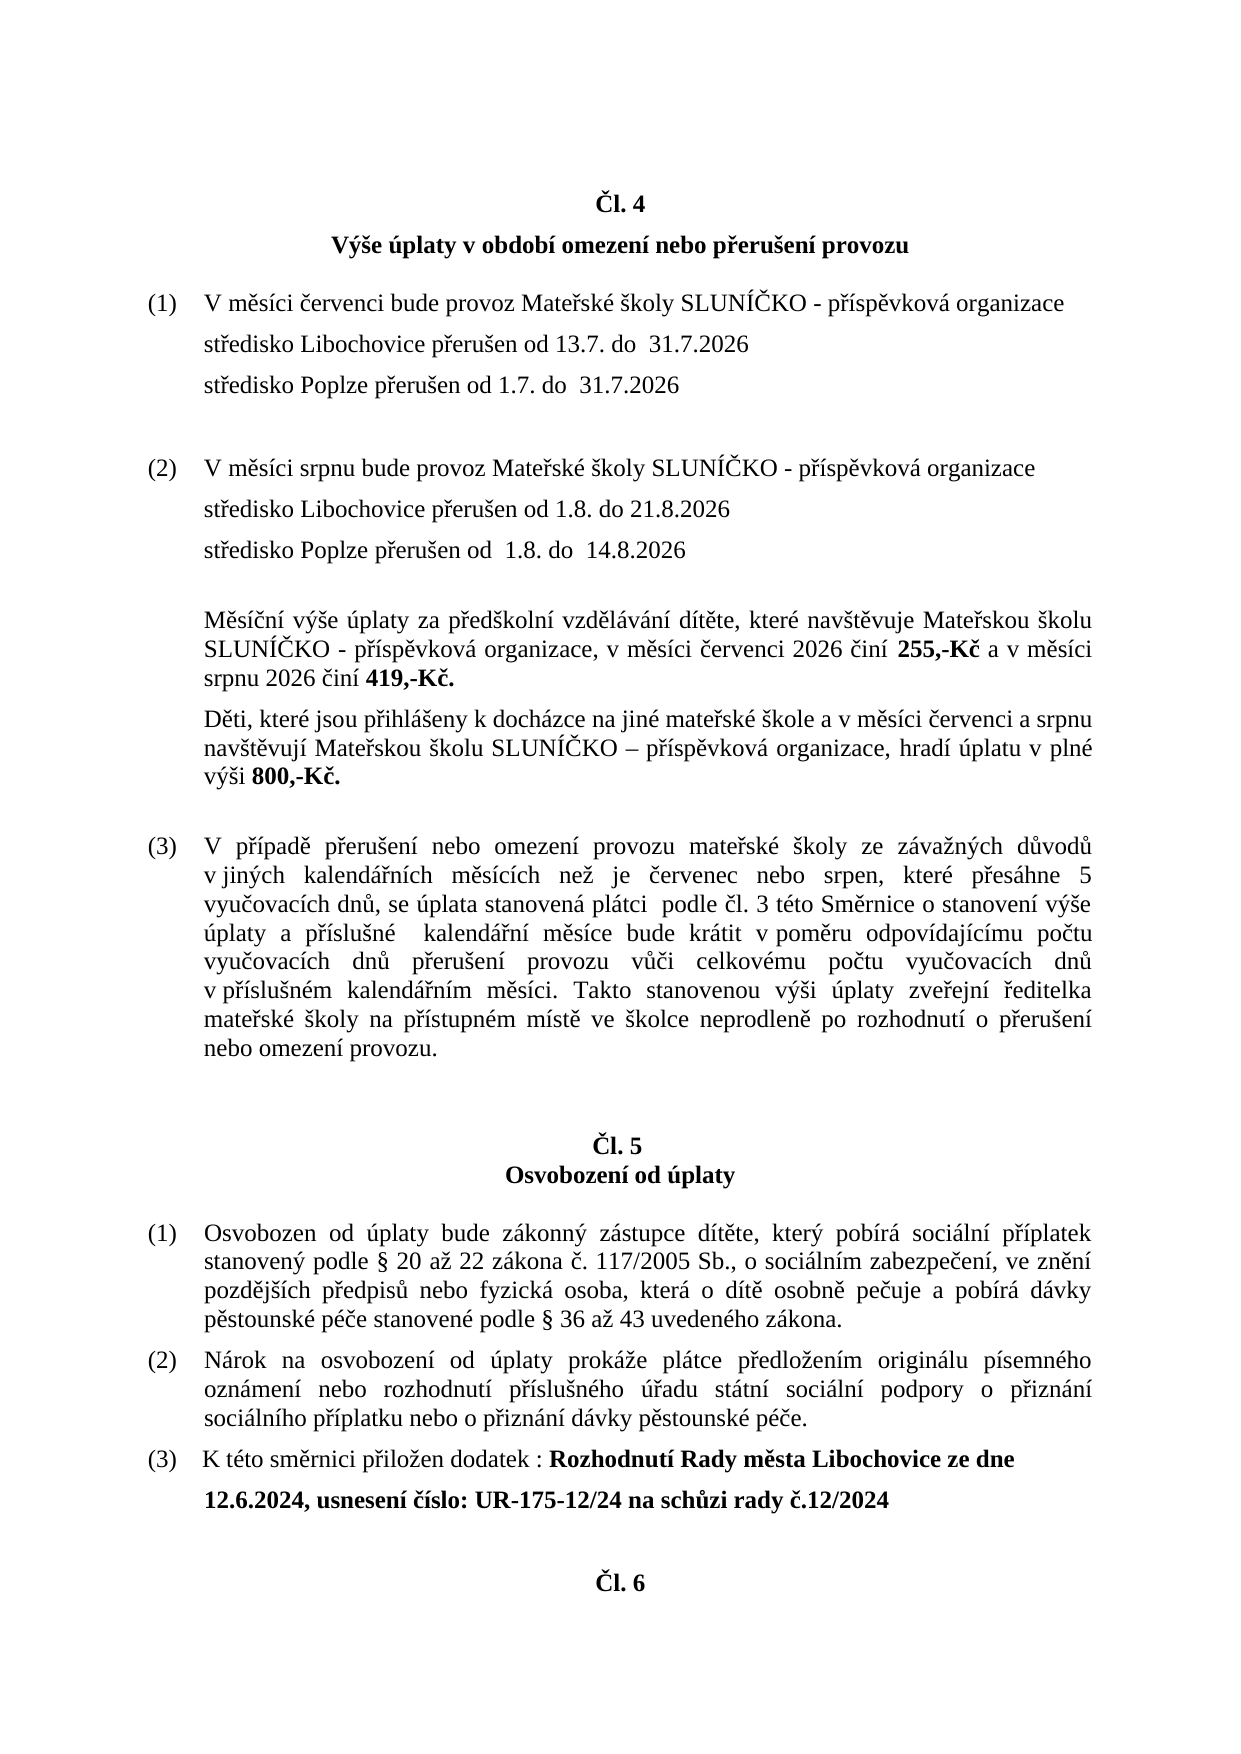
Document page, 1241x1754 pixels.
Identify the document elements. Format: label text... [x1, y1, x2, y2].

list V měsíci červenci bude provoz Mateřské školy SLUNÍČKO - příspěvková organizace [148, 288, 1093, 316]
list V případě přerušení nebo omezení provozu mateřské školy ze závažných důvodů v jiných kalendářních měsících než je červenec nebo srpen, které přesáhne 5 vyučovacích dnů, se úplata stanovená plátci podle čl. 3 této Směrnice o stanovení výše úplaty a příslušné kalendářní měsíce bude krátit v poměru odpovídajícímu počtu vyučovacích dnů přerušení provozu vůči celkovému počtu vyučovacích dnů v příslušném kalendářním měsíci. Takto stanovenou výši úplaty zveřejní ředitelka mateřské školy na přístupném místě ve školce neprodleně po rozhodnutí o přerušení nebo omezení provozu. [148, 831, 1093, 1061]
list V měsíci srpnu bude provoz Mateřské školy SLUNÍČKO - příspěvková organizace [148, 453, 1093, 481]
text Čl. 4 [148, 189, 1093, 218]
list Děti, které jsou přihlášeny k docházce na jiné mateřské škole a v měsíci červenci a srpnu navštěvují Mateřskou školu SLUNÍČKO – příspěvková organizace, hradí úplatu v plné výši 800,-Kč. [148, 704, 1093, 790]
text Čl. 5 [148, 1131, 1093, 1160]
list středisko Poplze přerušen od 1.8. do 14.8.2026 [148, 535, 1093, 564]
list 12.6.2024, usnesení číslo: UR-175-12/24 na schůzi rady č.12/2024 [148, 1485, 1093, 1514]
list Nárok na osvobození od úplaty prokáže plátce předložením originálu písemného oznámení nebo rozhodnutí příslušného úřadu státní sociální podpory o přiznání sociálního příplatku nebo o přiznání dávky pěstounské péče. [148, 1345, 1093, 1431]
list středisko Libochovice přerušen od 13.7. do 31.7.2026 [148, 329, 1093, 358]
list (3) K této směrnici přiložen dodatek : Rozhodnutí Rady města Libochovice ze dne [148, 1444, 1093, 1473]
list středisko Poplze přerušen od 1.7. do 31.7.2026 [148, 370, 1093, 399]
text Osvobození od úplaty [148, 1160, 1093, 1189]
list Měsíční výše úplaty za předškolní vzdělávání dítěte, které navštěvuje Mateřskou školu SLUNÍČKO - příspěvková organizace, v měsíci červenci 2026 činí 255,-Kč a v měsíci srpnu 2026 činí 419,-Kč. [148, 605, 1093, 691]
list středisko Libochovice přerušen od 1.8. do 21.8.2026 [148, 494, 1093, 523]
text Výše úplaty v období omezení nebo přerušení provozu [148, 230, 1093, 259]
list Osvobozen od úplaty bude zákonný zástupce dítěte, který pobírá sociální příplatek stanovený podle § 20 až 22 zákona č. 117/2005 Sb., o sociálním zabezpečení, ve znění pozdějších předpisů nebo fyzická osoba, která o dítě osobně pečuje a pobírá dávky pěstounské péče stanovené podle § 36 až 43 uvedeného zákona. [148, 1218, 1093, 1333]
text Čl. 6 [148, 1568, 1093, 1596]
